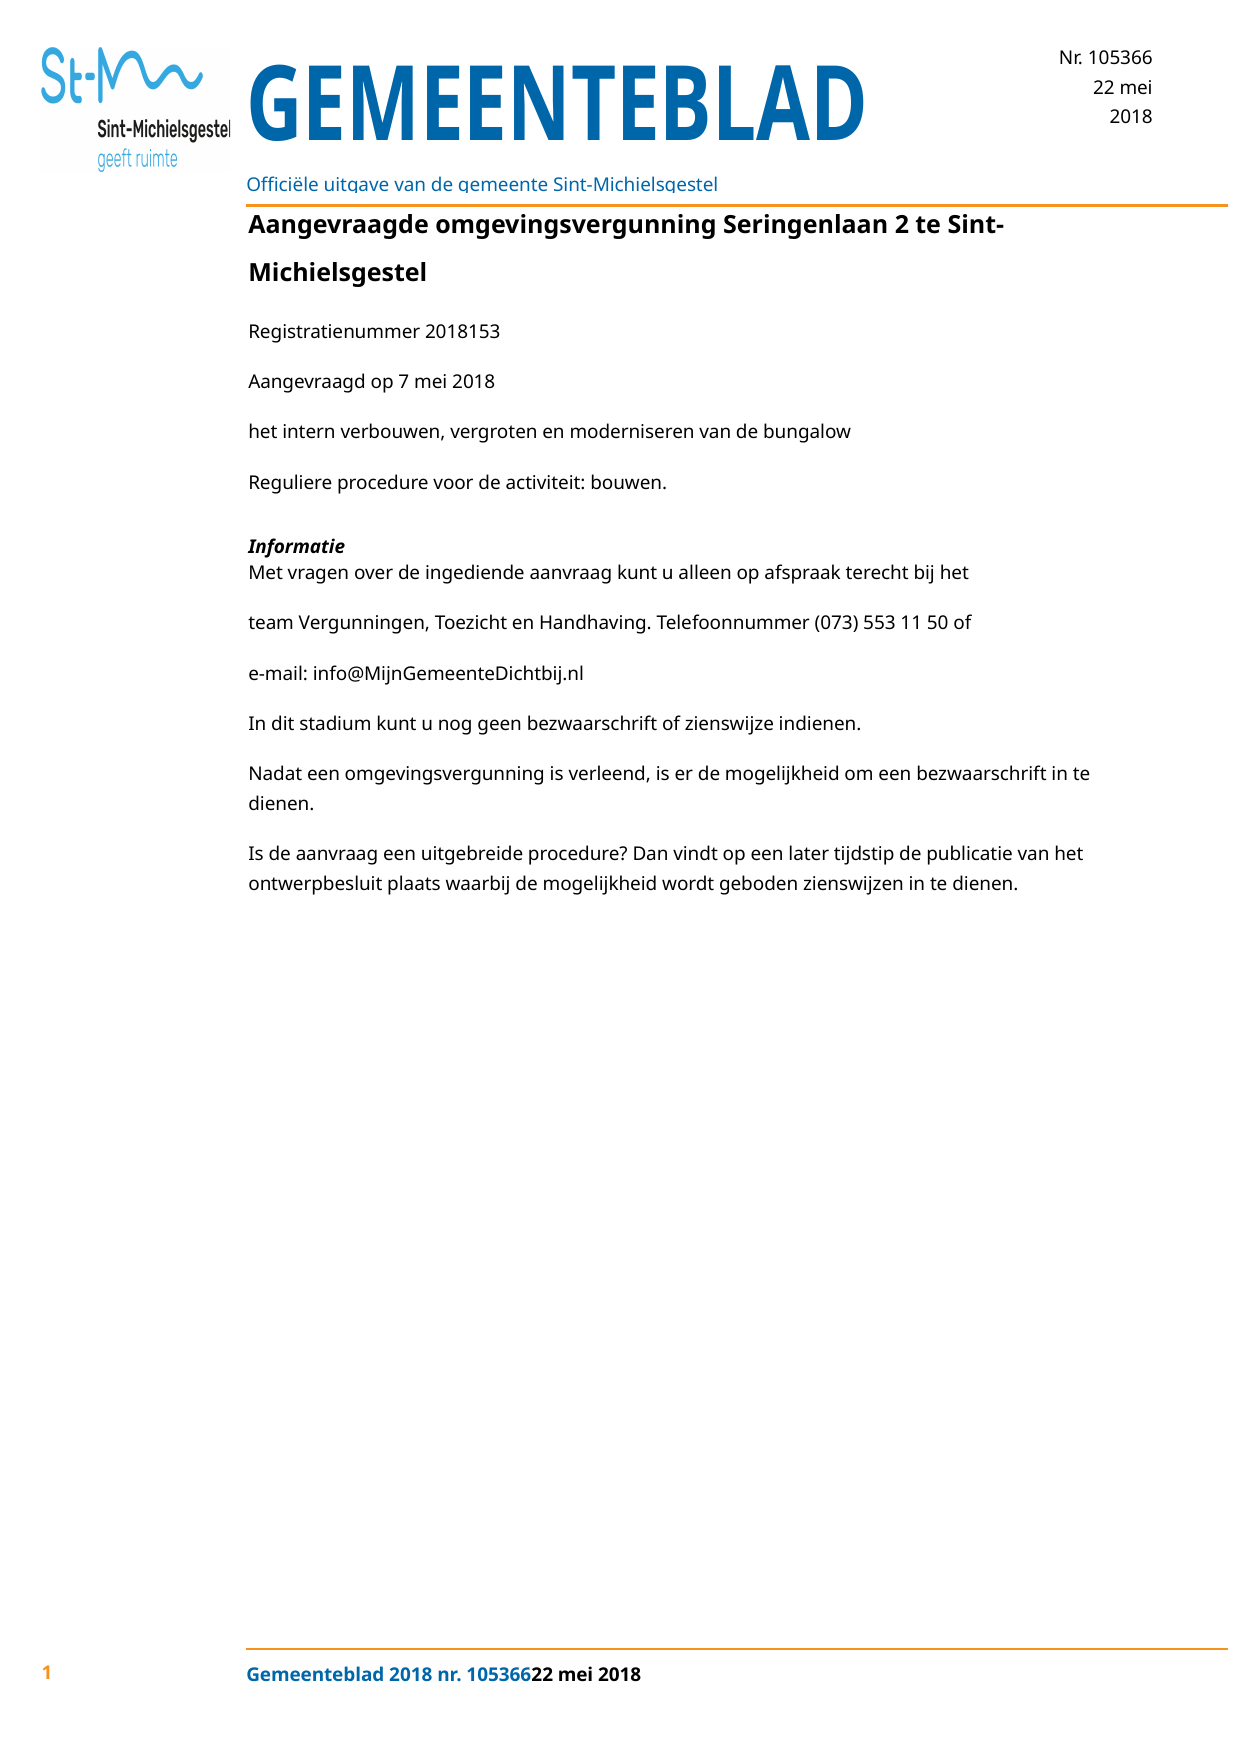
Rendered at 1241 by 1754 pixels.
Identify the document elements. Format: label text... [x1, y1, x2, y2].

text het intern verbouwen, vergroten en moderniseren van de bungalow [248, 419, 1152, 444]
text Aangevraagd op 7 mei 2018 [248, 368, 1152, 394]
text Nadat een omgevingsvergunning is verleend, is er de mogelijkheid om een bezwaarschrift in te dienen. [248, 761, 1152, 816]
text Informatie [248, 533, 1152, 559]
text Met vragen over de ingediende aanvraag kunt u alleen op afspraak terecht bij het [248, 559, 1152, 584]
picture [41, 47, 231, 172]
text Registratienummer 2018153 [248, 318, 1152, 344]
text In dit stadium kunt u nog geen bezwaarschrift of zienswijze indienen. [248, 710, 1152, 736]
text Reguliere procedure voor de activiteit: bouwen. [248, 469, 1152, 495]
text Aangevraagde omgevingsvergunning Seringenlaan 2 te Sint-Michielsgestel [248, 207, 1152, 288]
text e-mail: info@MijnGemeenteDichtbij.nl [248, 660, 1152, 685]
text Is de aanvraag een uitgebreide procedure? Dan vindt op een later tijdstip de publicatie van het ontwerpbesluit plaats waarbij de mogelijkheid wordt geboden zienswijzen in te dienen. [248, 841, 1152, 896]
text team Vergunningen, Toezicht en Handhaving. Telefoonnummer (073) 553 11 50 of [248, 609, 1152, 635]
